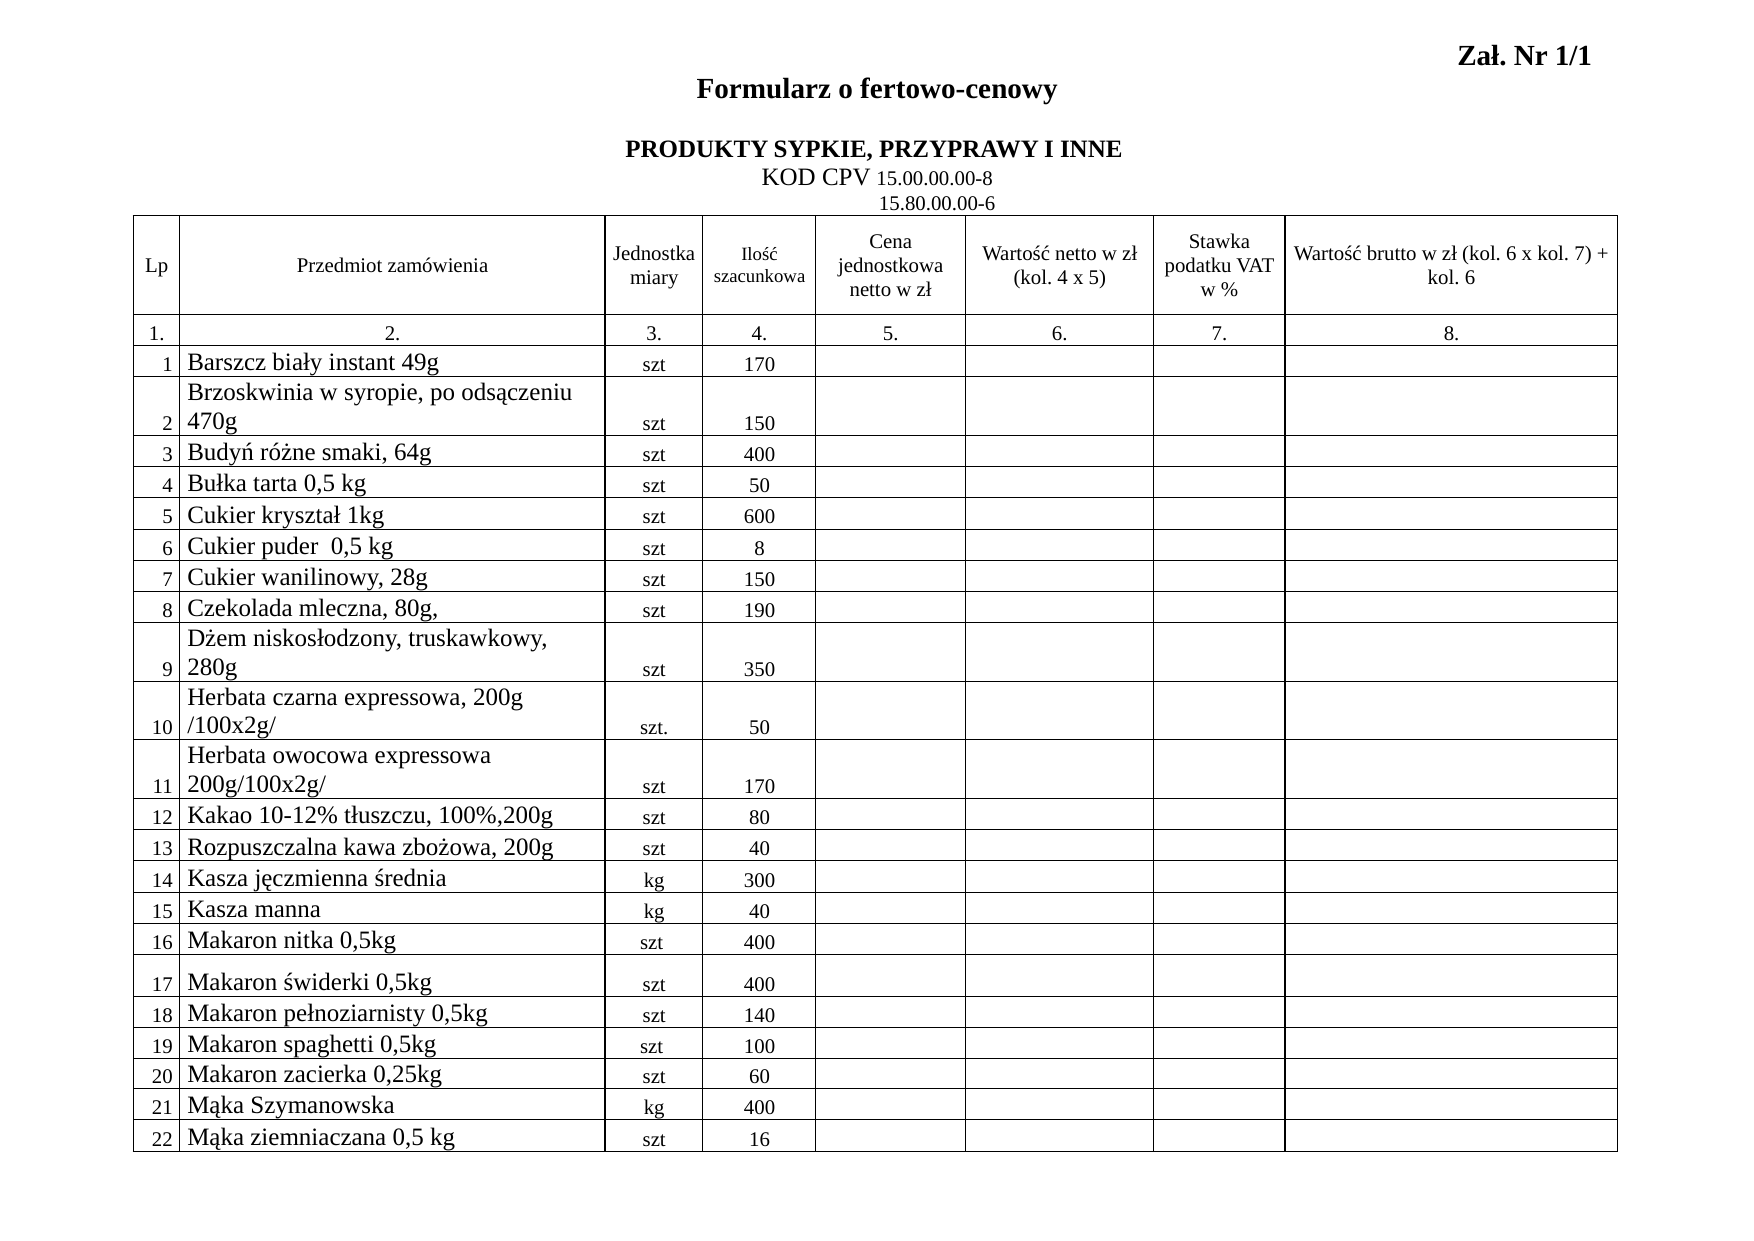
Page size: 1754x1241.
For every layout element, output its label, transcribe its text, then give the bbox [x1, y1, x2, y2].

table_cell 6 [134, 530, 179, 560]
table_cell 300 [703, 861, 815, 892]
table_cell [1154, 861, 1284, 892]
table_cell [966, 436, 1153, 466]
table_header Wartość brutto w zł (kol. 6 x kol. 7) + kol. 6 [1286, 216, 1617, 314]
table_cell Herbata czarna expressowa, 200g /100x2g/ [180, 682, 604, 739]
table_cell [1154, 1059, 1284, 1088]
table_cell [1286, 1028, 1617, 1058]
table_cell 2. [180, 315, 604, 345]
table_cell szt [606, 1120, 702, 1151]
table_cell 5. [816, 315, 965, 345]
table_cell 4. [703, 315, 815, 345]
table_cell 9 [134, 623, 179, 681]
table_cell 11 [134, 740, 179, 798]
table_cell 80 [703, 799, 815, 829]
table_cell [1286, 955, 1617, 996]
table_cell [966, 530, 1153, 560]
table_cell [816, 498, 965, 528]
table_cell [1286, 924, 1617, 954]
table_cell 6. [966, 315, 1153, 345]
table_cell kg [606, 1089, 702, 1119]
table_header Stawka podatku VAT w % [1154, 216, 1284, 314]
table_cell 140 [703, 997, 815, 1027]
table_cell [1154, 346, 1284, 376]
table_cell szt. [606, 682, 702, 739]
table_cell Makaron nitka 0,5kg [180, 924, 604, 954]
table_header Ilość szacunkowa [703, 216, 815, 314]
table_cell Bułka tarta 0,5 kg [180, 467, 604, 497]
table_cell [1286, 740, 1617, 798]
text Formularz o fertowo-cenowy [148, 71, 1606, 105]
table_cell szt [606, 377, 702, 435]
table_cell 600 [703, 498, 815, 528]
table_cell [816, 467, 965, 497]
table_cell 8 [134, 592, 179, 622]
table_cell szt [606, 346, 702, 376]
table_cell szt [606, 498, 702, 528]
table_cell [966, 346, 1153, 376]
table_cell [966, 592, 1153, 622]
table_cell Dżem niskosłodzony, truskawkowy, 280g [180, 623, 604, 681]
table_cell Mąka ziemniaczana 0,5 kg [180, 1120, 604, 1151]
table_cell Rozpuszczalna kawa zbożowa, 200g [180, 830, 604, 860]
table_cell [1154, 1120, 1284, 1151]
table_cell [966, 861, 1153, 892]
table_cell szt [606, 592, 702, 622]
table_cell [1286, 346, 1617, 376]
table_cell 400 [703, 924, 815, 954]
table_cell [816, 377, 965, 435]
table_cell Mąka Szymanowska [180, 1089, 604, 1119]
table_cell [966, 1059, 1153, 1088]
table_cell Kasza jęczmienna średnia [180, 861, 604, 892]
table_cell 8. [1286, 315, 1617, 345]
table_cell [816, 1089, 965, 1119]
table_cell Kasza manna [180, 893, 604, 923]
table_cell 40 [703, 893, 815, 923]
table_cell 15 [134, 893, 179, 923]
table_header Przedmiot zamówienia [180, 216, 604, 314]
table_cell [816, 1120, 965, 1151]
table_cell szt [606, 799, 702, 829]
table_cell [1154, 682, 1284, 739]
table_cell [816, 740, 965, 798]
table_cell [816, 893, 965, 923]
table_cell 5 [134, 498, 179, 528]
table_cell Barszcz biały instant 49g [180, 346, 604, 376]
table_cell szt [606, 997, 702, 1027]
table_cell [1286, 1059, 1617, 1088]
table_cell [966, 561, 1153, 591]
table_cell 1 [134, 346, 179, 376]
table_cell 17 [134, 955, 179, 996]
table_cell [966, 1120, 1153, 1151]
table_cell 100 [703, 1028, 815, 1058]
table_cell 7. [1154, 315, 1284, 345]
table_cell Cukier puder 0,5 kg [180, 530, 604, 560]
table_cell [816, 1028, 965, 1058]
table_cell [1286, 377, 1617, 435]
table_cell 18 [134, 997, 179, 1027]
table_cell [816, 830, 965, 860]
table_cell [966, 799, 1153, 829]
table_cell 16 [703, 1120, 815, 1151]
table_header Lp [134, 216, 179, 314]
table_cell [1154, 436, 1284, 466]
table_cell [1154, 830, 1284, 860]
table_cell 150 [703, 561, 815, 591]
table_cell 8 [703, 530, 815, 560]
table_cell [1286, 1120, 1617, 1151]
table_cell [966, 997, 1153, 1027]
table_cell [966, 830, 1153, 860]
table_cell 60 [703, 1059, 815, 1088]
table_cell 3. [606, 315, 702, 345]
table_cell [966, 377, 1153, 435]
table_cell 16 [134, 924, 179, 954]
table_cell [1154, 467, 1284, 497]
table_cell szt [606, 830, 702, 860]
table_cell [966, 623, 1153, 681]
table_cell 14 [134, 861, 179, 892]
table_cell kg [606, 861, 702, 892]
table_cell [1154, 377, 1284, 435]
table_cell 40 [703, 830, 815, 860]
table_cell [816, 436, 965, 466]
table_cell 400 [703, 436, 815, 466]
table_cell [1154, 561, 1284, 591]
table_cell [966, 740, 1153, 798]
table_cell [1154, 893, 1284, 923]
table_cell Makaron spaghetti 0,5kg [180, 1028, 604, 1058]
table_cell Makaron pełnoziarnisty 0,5kg [180, 997, 604, 1027]
table_cell szt [606, 436, 702, 466]
table_cell [966, 955, 1153, 996]
table_cell 13 [134, 830, 179, 860]
table_cell Kakao 10-12% tłuszczu, 100%,200g [180, 799, 604, 829]
table_cell [1154, 924, 1284, 954]
table_cell szt [606, 623, 702, 681]
table_cell [816, 924, 965, 954]
table_cell [1154, 740, 1284, 798]
table_cell [816, 1059, 965, 1088]
table_cell szt [606, 955, 702, 996]
table_cell [1154, 592, 1284, 622]
table_cell [1154, 1028, 1284, 1058]
table_cell szt [606, 1059, 702, 1088]
table_cell Czekolada mleczna, 80g, [180, 592, 604, 622]
table_cell [816, 530, 965, 560]
table_cell 3 [134, 436, 179, 466]
table_cell [1286, 682, 1617, 739]
table_cell [1286, 799, 1617, 829]
table_cell 2 [134, 377, 179, 435]
table_header Jednostka miary [606, 216, 702, 314]
table_cell szt [606, 530, 702, 560]
table_cell kg [606, 893, 702, 923]
table_cell 50 [703, 467, 815, 497]
table_cell [1286, 1089, 1617, 1119]
table_cell 170 [703, 740, 815, 798]
table_cell [816, 592, 965, 622]
table_cell [966, 924, 1153, 954]
table_cell [1286, 893, 1617, 923]
table_cell [966, 467, 1153, 497]
table_cell [816, 955, 965, 996]
table_cell [1286, 592, 1617, 622]
table_cell [1286, 561, 1617, 591]
table_cell [1154, 997, 1284, 1027]
table_cell 7 [134, 561, 179, 591]
table_cell szt [606, 467, 702, 497]
table_cell Cukier kryształ 1kg [180, 498, 604, 528]
table_cell [1286, 861, 1617, 892]
table_cell Budyń różne smaki, 64g [180, 436, 604, 466]
table_header Cena jednostkowa netto w zł [816, 216, 965, 314]
table_cell [1154, 955, 1284, 996]
table_cell [1286, 498, 1617, 528]
table_cell [1286, 467, 1617, 497]
table_cell [966, 1089, 1153, 1119]
text KOD CPV 15.00.00.00-8 [148, 162, 1606, 191]
table_cell szt [606, 561, 702, 591]
table_cell szt [606, 740, 702, 798]
table_cell 190 [703, 592, 815, 622]
table_cell 10 [134, 682, 179, 739]
table_cell [1286, 623, 1617, 681]
table_cell 22 [134, 1120, 179, 1151]
table_cell [816, 623, 965, 681]
table_cell 21 [134, 1089, 179, 1119]
table_cell [816, 799, 965, 829]
table_cell [1154, 623, 1284, 681]
table_cell Herbata owocowa expressowa 200g/100x2g/ [180, 740, 604, 798]
table_cell [816, 682, 965, 739]
table_cell 4 [134, 467, 179, 497]
table_cell 19 [134, 1028, 179, 1058]
table_cell Cukier wanilinowy, 28g [180, 561, 604, 591]
table_cell [1154, 498, 1284, 528]
table_cell [966, 498, 1153, 528]
table_cell szt [606, 1028, 702, 1058]
table_cell [816, 561, 965, 591]
table_cell [1286, 436, 1617, 466]
text Zał. Nr 1/1 [148, 38, 1606, 71]
table_cell 12 [134, 799, 179, 829]
table_cell [1154, 1089, 1284, 1119]
table_cell [1286, 997, 1617, 1027]
table_cell [816, 861, 965, 892]
table_cell szt [606, 924, 702, 954]
table_cell [1286, 830, 1617, 860]
table_cell 20 [134, 1059, 179, 1088]
table_cell [1286, 530, 1617, 560]
table_cell 50 [703, 682, 815, 739]
table_cell 400 [703, 955, 815, 996]
table_cell [816, 346, 965, 376]
table_cell 400 [703, 1089, 815, 1119]
table_cell 350 [703, 623, 815, 681]
table_cell 1. [134, 315, 179, 345]
table_cell Brzoskwinia w syropie, po odsączeniu 470g [180, 377, 604, 435]
table_cell Makaron świderki 0,5kg [180, 955, 604, 996]
text 15.80.00.00-6 [148, 191, 1606, 215]
table_cell [966, 682, 1153, 739]
table_cell 170 [703, 346, 815, 376]
table_cell 150 [703, 377, 815, 435]
table_cell [966, 893, 1153, 923]
table_cell Makaron zacierka 0,25kg [180, 1059, 604, 1088]
table_cell [1154, 799, 1284, 829]
text PRODUKTY SYPKIE, PRZYPRAWY I INNE [148, 134, 1606, 162]
table_cell [1154, 530, 1284, 560]
table_header Wartość netto w zł (kol. 4 x 5) [966, 216, 1153, 314]
table_cell [966, 1028, 1153, 1058]
table_cell [816, 997, 965, 1027]
